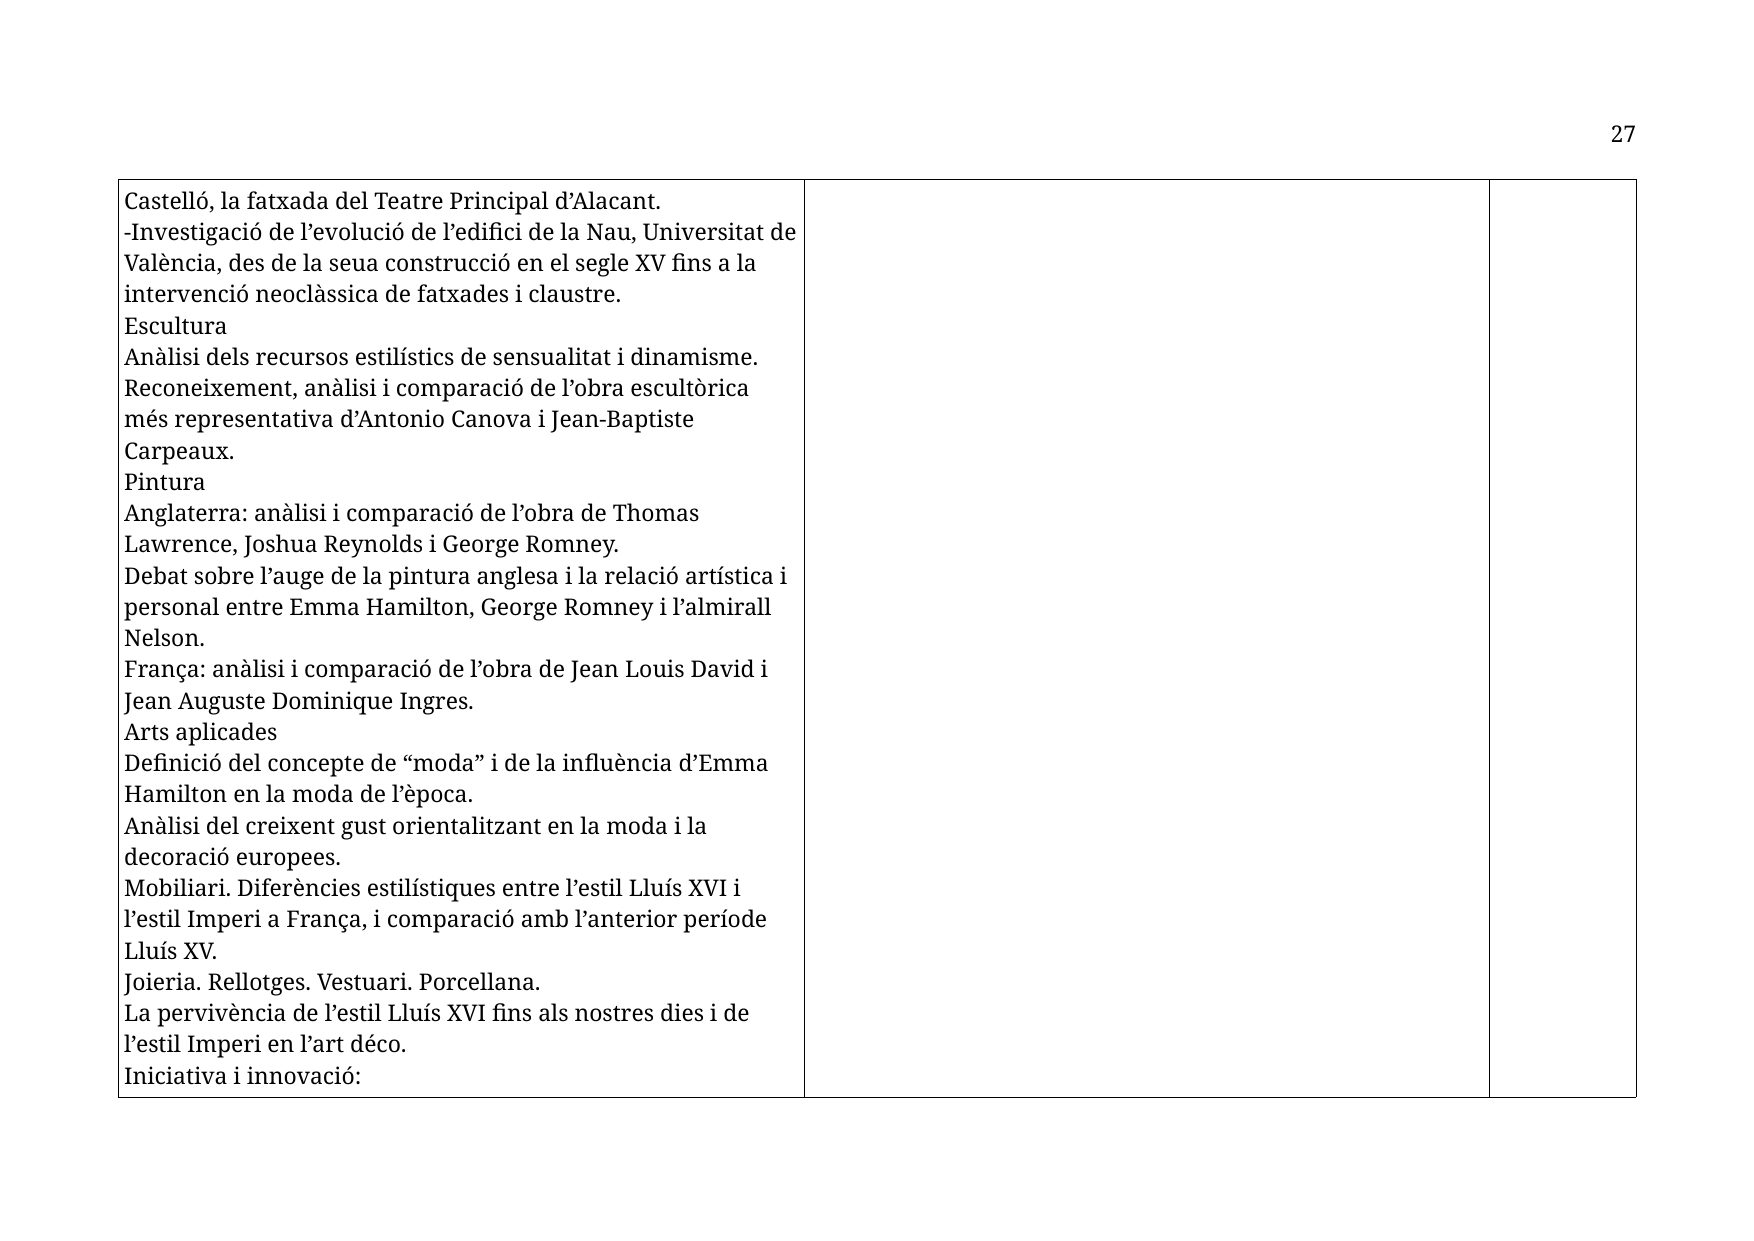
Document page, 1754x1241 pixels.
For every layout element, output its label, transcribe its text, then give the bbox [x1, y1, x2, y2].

table_cell Castelló, la fatxada del Teatre Principal d’Alacant. -Investigació de l’evolució de l’edifici de la Nau, Universitat de València, des de la seua construcció en el segle XV fins a la intervenció neoclàssica de fatxades i claustre. Escultura Anàlisi dels recursos estilístics de sensualitat i dinamisme. Reconeixement, anàlisi i comparació de l’obra escultòrica més representativa d’Antonio Canova i Jean-Baptiste Carpeaux. Pintura Anglaterra: anàlisi i comparació de l’obra de Thomas Lawrence, Joshua Reynolds i George Romney. Debat sobre l’auge de la pintura anglesa i la relació artística i personal entre Emma Hamilton, George Romney i l’almirall Nelson. França: anàlisi i comparació de l’obra de Jean Louis David i Jean Auguste Dominique Ingres. Arts aplicades Definició del concepte de “moda” i de la influència d’Emma Hamilton en la moda de l’època. Anàlisi del creixent gust orientalitzant en la moda i la decoració europees. Mobiliari. Diferències estilístiques entre l’estil Lluís XVI i l’estil Imperi a França, i comparació amb l’anterior període Lluís XV. Joieria. Rellotges. Vestuari. Porcellana. La pervivència de l’estil Lluís XVI fins als nostres dies i de l’estil Imperi en l’art déco. Iniciativa i innovació: [119, 180, 804, 1097]
table_cell [1490, 180, 1636, 1097]
table_cell [805, 180, 1489, 1097]
